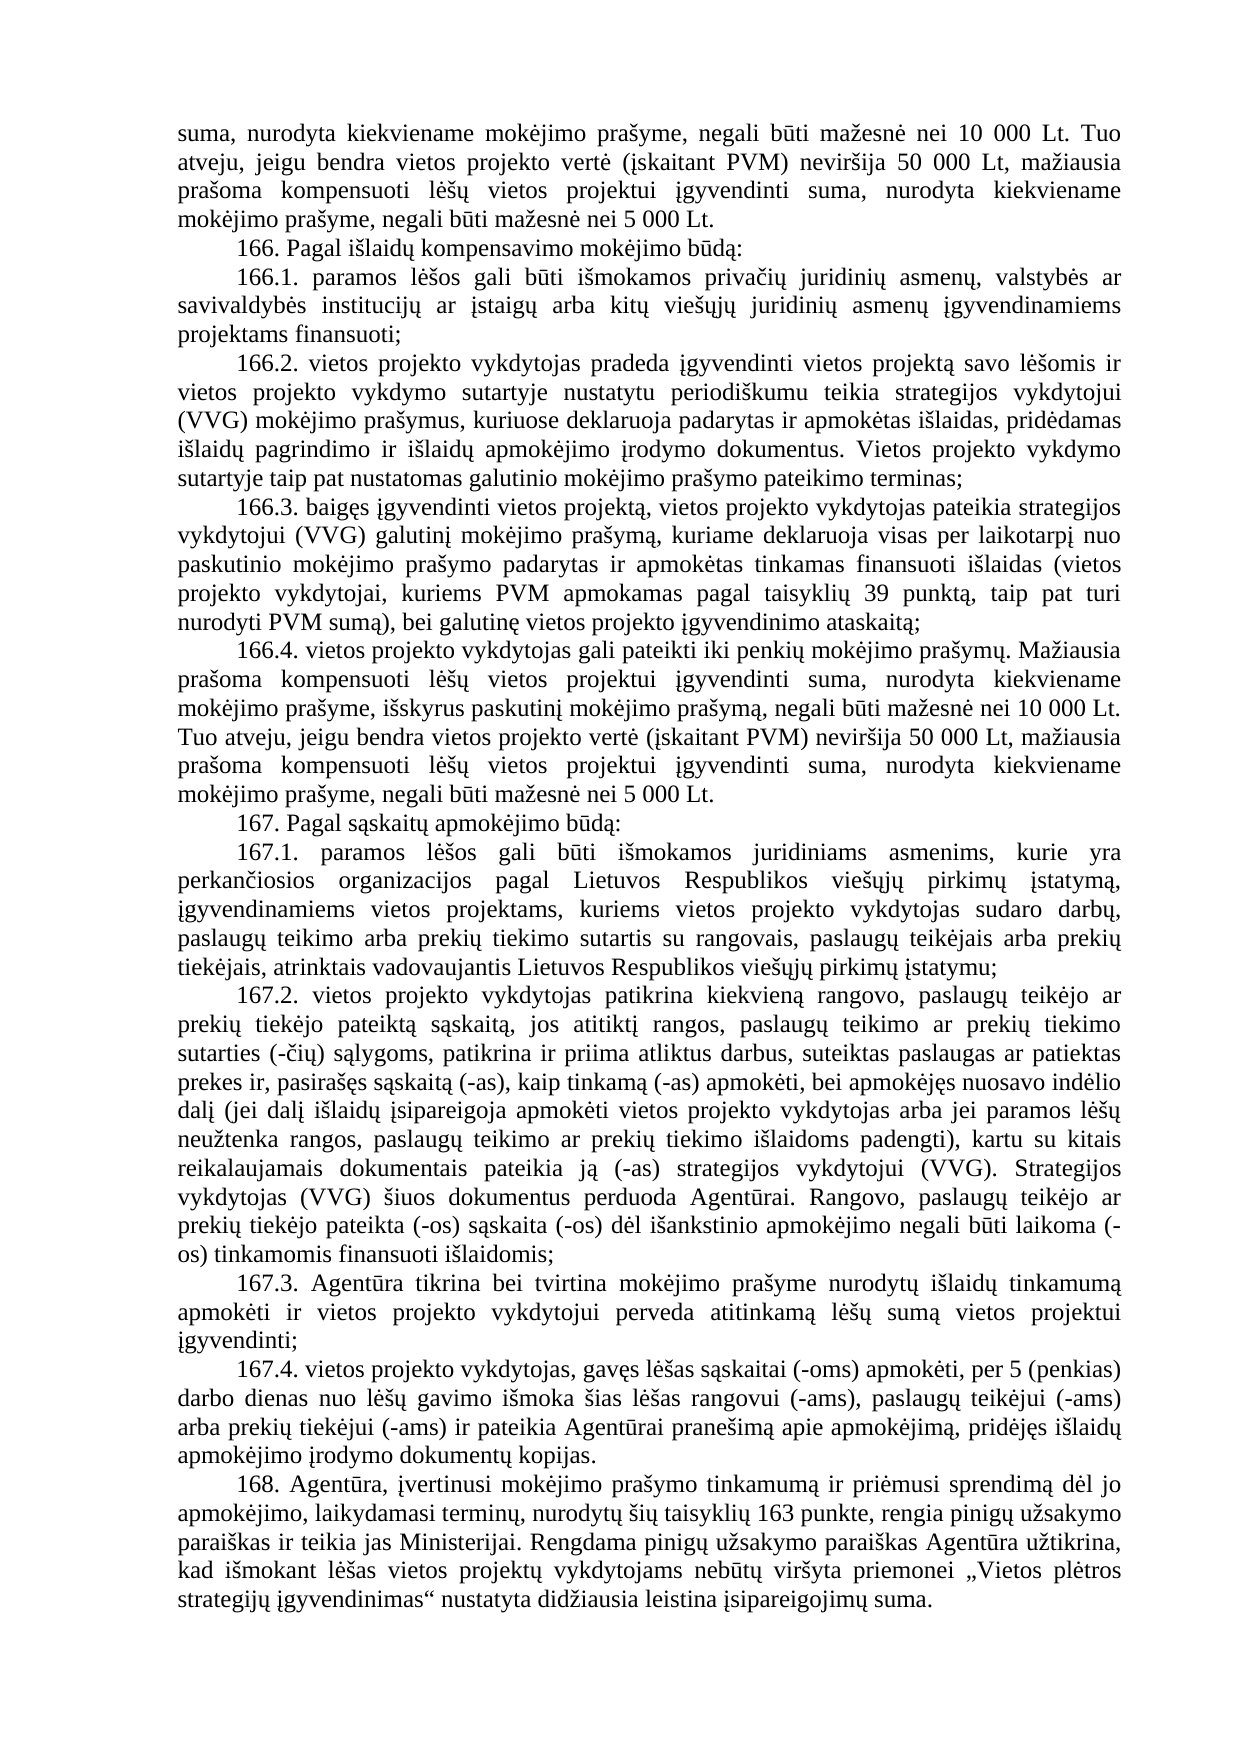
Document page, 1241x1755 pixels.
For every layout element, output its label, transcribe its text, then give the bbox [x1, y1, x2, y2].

text 166.1. paramos lėšos gali būti išmokamos privačių juridinių asmenų, valstybės ar savivaldybės institucijų ar įstaigų arba kitų viešųjų juridinių asmenų įgyvendinamiems projektams finansuoti; [177, 262, 1122, 348]
text 167.1. paramos lėšos gali būti išmokamos juridiniams asmenims, kurie yra perkančiosios organizacijos pagal Lietuvos Respublikos viešųjų pirkimų įstatymą, įgyvendinamiems vietos projektams, kuriems vietos projekto vykdytojas sudaro darbų, paslaugų teikimo arba prekių tiekimo sutartis su rangovais, paslaugų teikėjais arba prekių tiekėjais, atrinktais vadovaujantis Lietuvos Respublikos viešųjų pirkimų įstatymu; [177, 837, 1122, 981]
text 166.3. baigęs įgyvendinti vietos projektą, vietos projekto vykdytojas pateikia strategijos vykdytojui (VVG) galutinį mokėjimo prašymą, kuriame deklaruoja visas per laikotarpį nuo paskutinio mokėjimo prašymo padarytas ir apmokėtas tinkamas finansuoti išlaidas (vietos projekto vykdytojai, kuriems PVM apmokamas pagal taisyklių 39 punktą, taip pat turi nurodyti PVM sumą), bei galutinę vietos projekto įgyvendinimo ataskaitą; [177, 492, 1122, 636]
text suma, nurodyta kiekviename mokėjimo prašyme, negali būti mažesnė nei 10 000 Lt. Tuo atveju, jeigu bendra vietos projekto vertė (įskaitant PVM) neviršija 50 000 Lt, mažiausia prašoma kompensuoti lėšų vietos projektui įgyvendinti suma, nurodyta kiekviename mokėjimo prašyme, negali būti mažesnė nei 5 000 Lt. [177, 118, 1122, 233]
text 166.2. vietos projekto vykdytojas pradeda įgyvendinti vietos projektą savo lėšomis ir vietos projekto vykdymo sutartyje nustatytu periodiškumu teikia strategijos vykdytojui (VVG) mokėjimo prašymus, kuriuose deklaruoja padarytas ir apmokėtas išlaidas, pridėdamas išlaidų pagrindimo ir išlaidų apmokėjimo įrodymo dokumentus. Vietos projekto vykdymo sutartyje taip pat nustatomas galutinio mokėjimo prašymo pateikimo terminas; [177, 348, 1122, 492]
text 168. Agentūra, įvertinusi mokėjimo prašymo tinkamumą ir priėmusi sprendimą dėl jo apmokėjimo, laikydamasi terminų, nurodytų šių taisyklių 163 punkte, rengia pinigų užsakymo paraiškas ir teikia jas Ministerijai. Rengdama pinigų užsakymo paraiškas Agentūra užtikrina, kad išmokant lėšas vietos projektų vykdytojams nebūtų viršyta priemonei „Vietos plėtros strategijų įgyvendinimas“ nustatyta didžiausia leistina įsipareigojimų suma. [177, 1469, 1122, 1613]
text 166. Pagal išlaidų kompensavimo mokėjimo būdą: [177, 233, 1122, 262]
text 167.3. Agentūra tikrina bei tvirtina mokėjimo prašyme nurodytų išlaidų tinkamumą apmokėti ir vietos projekto vykdytojui perveda atitinkamą lėšų sumą vietos projektui įgyvendinti; [177, 1268, 1122, 1354]
text 167. Pagal sąskaitų apmokėjimo būdą: [177, 808, 1122, 837]
text 167.4. vietos projekto vykdytojas, gavęs lėšas sąskaitai (-oms) apmokėti, per 5 (penkias) darbo dienas nuo lėšų gavimo išmoka šias lėšas rangovui (-ams), paslaugų teikėjui (-ams) arba prekių tiekėjui (-ams) ir pateikia Agentūrai pranešimą apie apmokėjimą, pridėjęs išlaidų apmokėjimo įrodymo dokumentų kopijas. [177, 1354, 1122, 1469]
text 167.2. vietos projekto vykdytojas patikrina kiekvieną rangovo, paslaugų teikėjo ar prekių tiekėjo pateiktą sąskaitą, jos atitiktį rangos, paslaugų teikimo ar prekių tiekimo sutarties (-čių) sąlygoms, patikrina ir priima atliktus darbus, suteiktas paslaugas ar patiektas prekes ir, pasirašęs sąskaitą (-as), kaip tinkamą (-as) apmokėti, bei apmokėjęs nuosavo indėlio dalį (jei dalį išlaidų įsipareigoja apmokėti vietos projekto vykdytojas arba jei paramos lėšų neužtenka rangos, paslaugų teikimo ar prekių tiekimo išlaidoms padengti), kartu su kitais reikalaujamais dokumentais pateikia ją (-as) strategijos vykdytojui (VVG). Strategijos vykdytojas (VVG) šiuos dokumentus perduoda Agentūrai. Rangovo, paslaugų teikėjo ar prekių tiekėjo pateikta (-os) sąskaita (-os) dėl išankstinio apmokėjimo negali būti laikoma (-os) tinkamomis finansuoti išlaidomis; [177, 981, 1122, 1268]
text 166.4. vietos projekto vykdytojas gali pateikti iki penkių mokėjimo prašymų. Mažiausia prašoma kompensuoti lėšų vietos projektui įgyvendinti suma, nurodyta kiekviename mokėjimo prašyme, išskyrus paskutinį mokėjimo prašymą, negali būti mažesnė nei 10 000 Lt. Tuo atveju, jeigu bendra vietos projekto vertė (įskaitant PVM) neviršija 50 000 Lt, mažiausia prašoma kompensuoti lėšų vietos projektui įgyvendinti suma, nurodyta kiekviename mokėjimo prašyme, negali būti mažesnė nei 5 000 Lt. [177, 636, 1122, 808]
